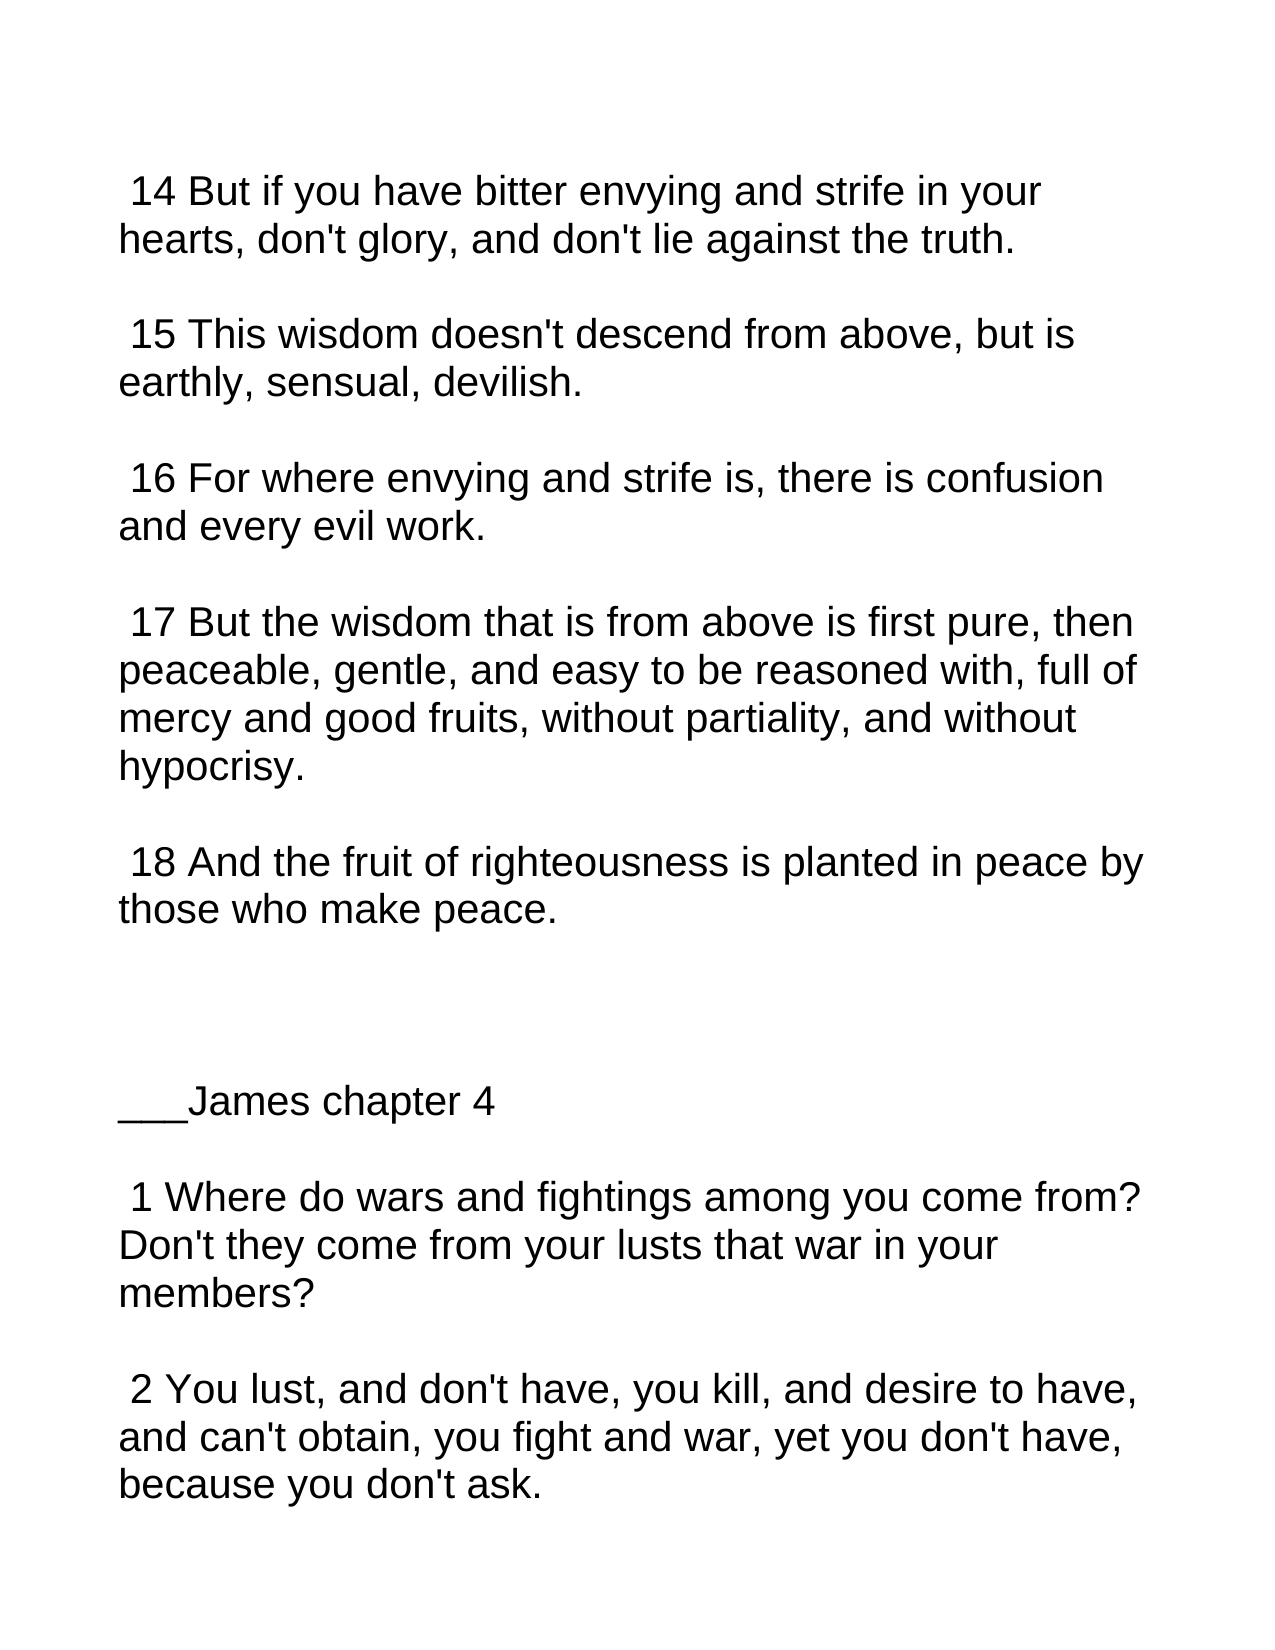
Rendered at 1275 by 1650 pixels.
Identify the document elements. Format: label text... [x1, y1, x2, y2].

text ___James chapter 4 [118, 1076, 1157, 1124]
text 2 You lust, and don't have, you kill, and desire to have, and can't obtain, you fight and war, yet you don't have, because you don't ask. [118, 1364, 1157, 1508]
text 1 Where do wars and fightings among you come from? Don't they come from your lusts that war in your members? [118, 1172, 1157, 1316]
text 15 This wisdom doesn't descend from above, but is earthly, sensual, devilish. [118, 310, 1157, 406]
text 14 But if you have bitter envying and strife in your hearts, don't glory, and don't lie against the truth. [118, 166, 1157, 262]
text 16 For where envying and strife is, there is confusion and every evil work. [118, 453, 1157, 549]
text 18 And the fruit of righteousness is planted in peace by those who make peace. [118, 837, 1157, 933]
text 17 But the wisdom that is from above is first pure, then peaceable, gentle, and easy to be reasoned with, full of mercy and good fruits, without partiality, and without hypocrisy. [118, 597, 1157, 789]
